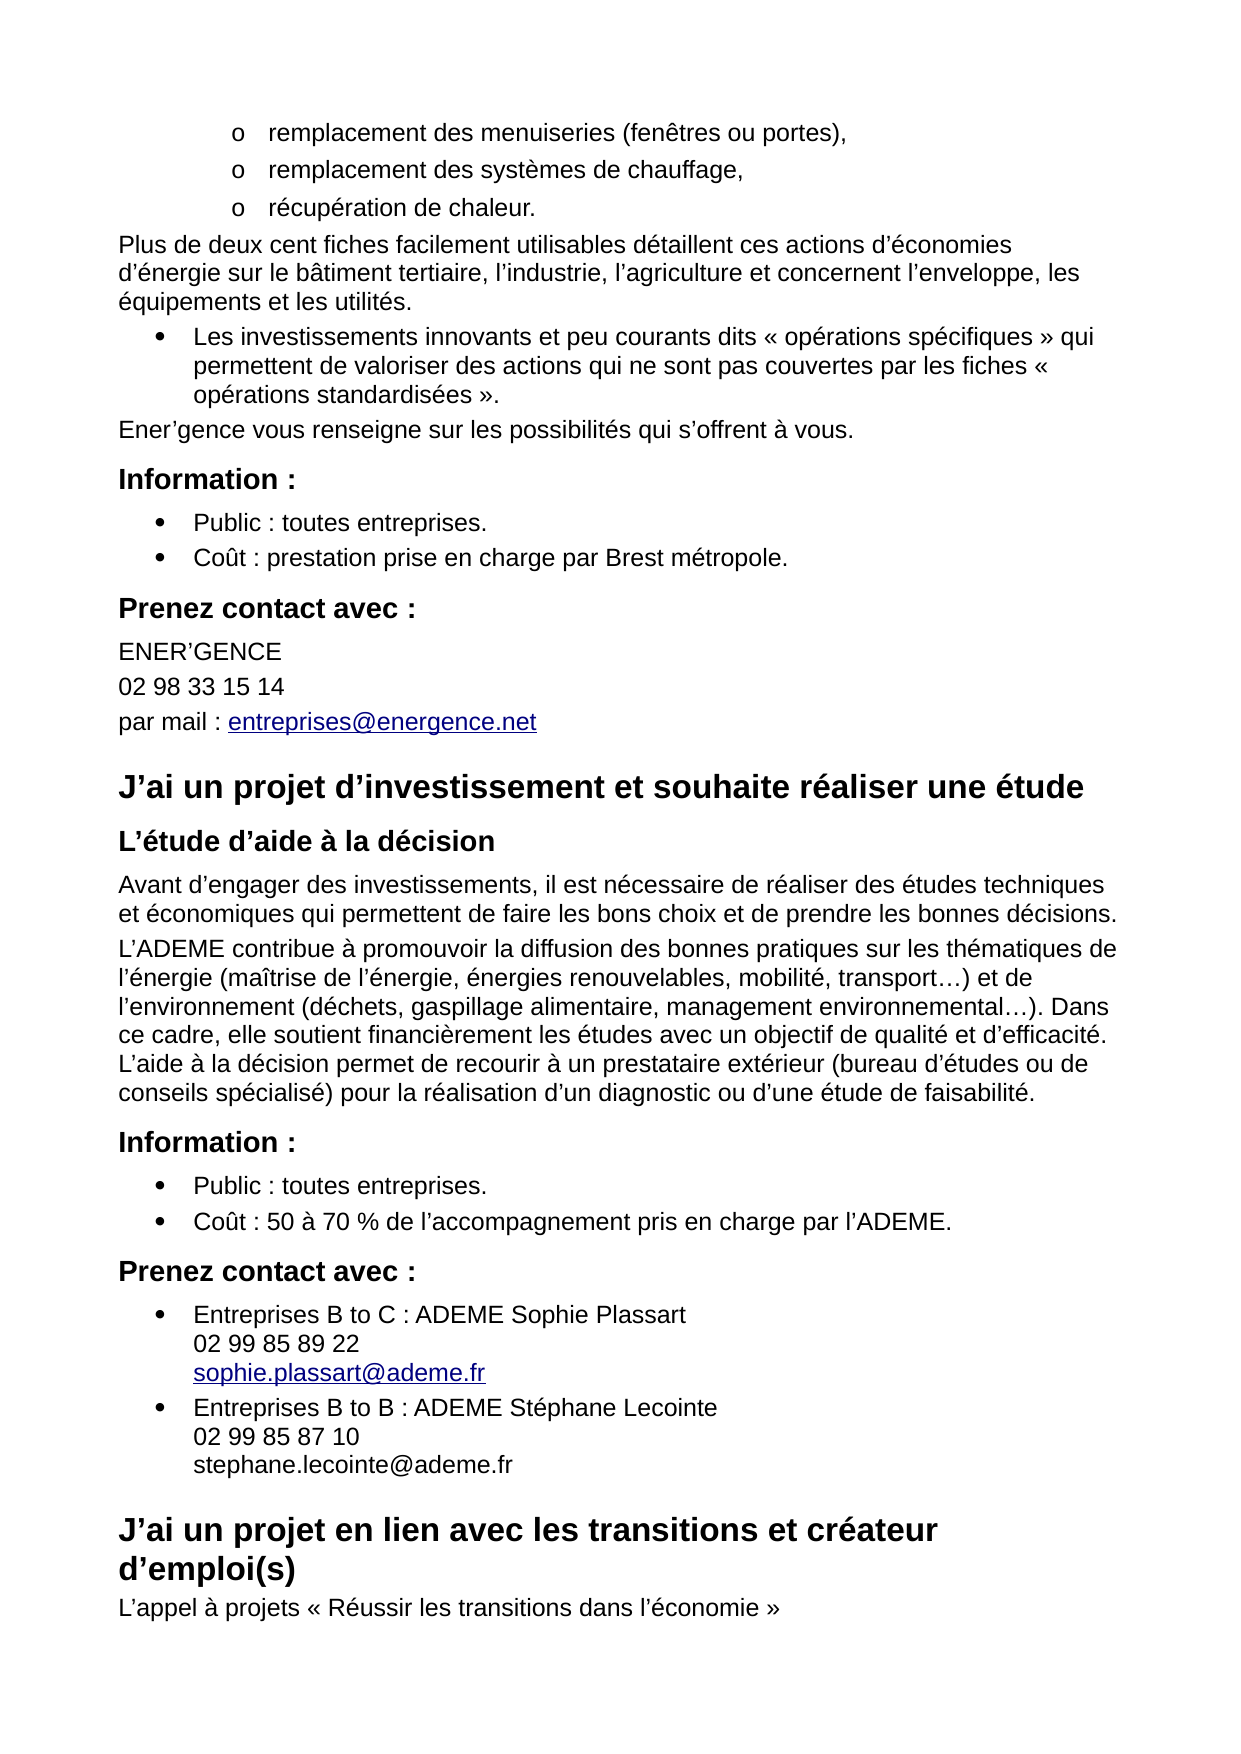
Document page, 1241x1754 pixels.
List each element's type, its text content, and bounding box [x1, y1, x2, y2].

text Avant d’engager des investissements, il est nécessaire de réaliser des études techniques et économiques qui permettent de faire les bons choix et de prendre les bonnes décisions. [118, 870, 1122, 928]
subtitle J’ai un projet d’investissement et souhaite réaliser une étude [118, 767, 1122, 806]
list récupération de chaleur. [231, 192, 1122, 223]
subtitle L’étude d’aide à la décision [118, 824, 1122, 858]
list Coût : 50 à 70 % de l’accompagnement pris en charge par l’ADEME. [156, 1206, 1122, 1235]
subtitle Information : [118, 462, 1122, 496]
list Les investissements innovants et peu courants dits « opérations spécifiques » qui permettent de valoriser des actions qui ne sont pas couvertes par les fiches « opérations standardisées ». [156, 322, 1122, 408]
list Coût : prestation prise en charge par Brest métropole. [156, 543, 1122, 572]
list remplacement des menuiseries (fenêtres ou portes), [231, 118, 1122, 149]
subtitle J’ai un projet en lien avec les transitions et créateur d’emploi(s) [118, 1510, 1122, 1587]
text ENER’GENCE [118, 637, 1122, 666]
text par mail : entreprises@energence.net [118, 707, 1122, 736]
text 02 98 33 15 14 [118, 672, 1122, 701]
text Ener’gence vous renseigne sur les possibilités qui s’offrent à vous. [118, 415, 1122, 443]
subtitle Prenez contact avec : [118, 591, 1122, 624]
text L’ADEME contribue à promouvoir la diffusion des bonnes pratiques sur les thématiques de l’énergie (maîtrise de l’énergie, énergies renouvelables, mobilité, transport…) et de l’environnement (déchets, gaspillage alimentaire, management environnemental…). Dans ce cadre, elle soutient financièrement les études avec un objectif de qualité et d’efficacité. L’aide à la décision permet de recourir à un prestataire extérieur (bureau d’études ou de conseils spécialisé) pour la réalisation d’un diagnostic ou d’une étude de faisabilité. [118, 934, 1122, 1107]
list Public : toutes entreprises. [156, 508, 1122, 537]
text Plus de deux cent fiches facilement utilisables détaillent ces actions d’économies d’énergie sur le bâtiment tertiaire, l’industrie, l’agriculture et concernent l’enveloppe, les équipements et les utilités. [118, 230, 1122, 316]
list Entreprises B to B : ADEME Stéphane Lecointe 02 99 85 87 10 stephane.lecointe@ademe.fr [156, 1393, 1122, 1479]
subtitle Information : [118, 1125, 1122, 1159]
list Public : toutes entreprises. [156, 1171, 1122, 1200]
text L’appel à projets « Réussir les transitions dans l’économie » [118, 1593, 1122, 1622]
list remplacement des systèmes de chauffage, [231, 155, 1122, 186]
list Entreprises B to C : ADEME Sophie Plassart 02 99 85 89 22 sophie.plassart@ademe.fr [156, 1300, 1122, 1386]
subtitle Prenez contact avec : [118, 1254, 1122, 1288]
